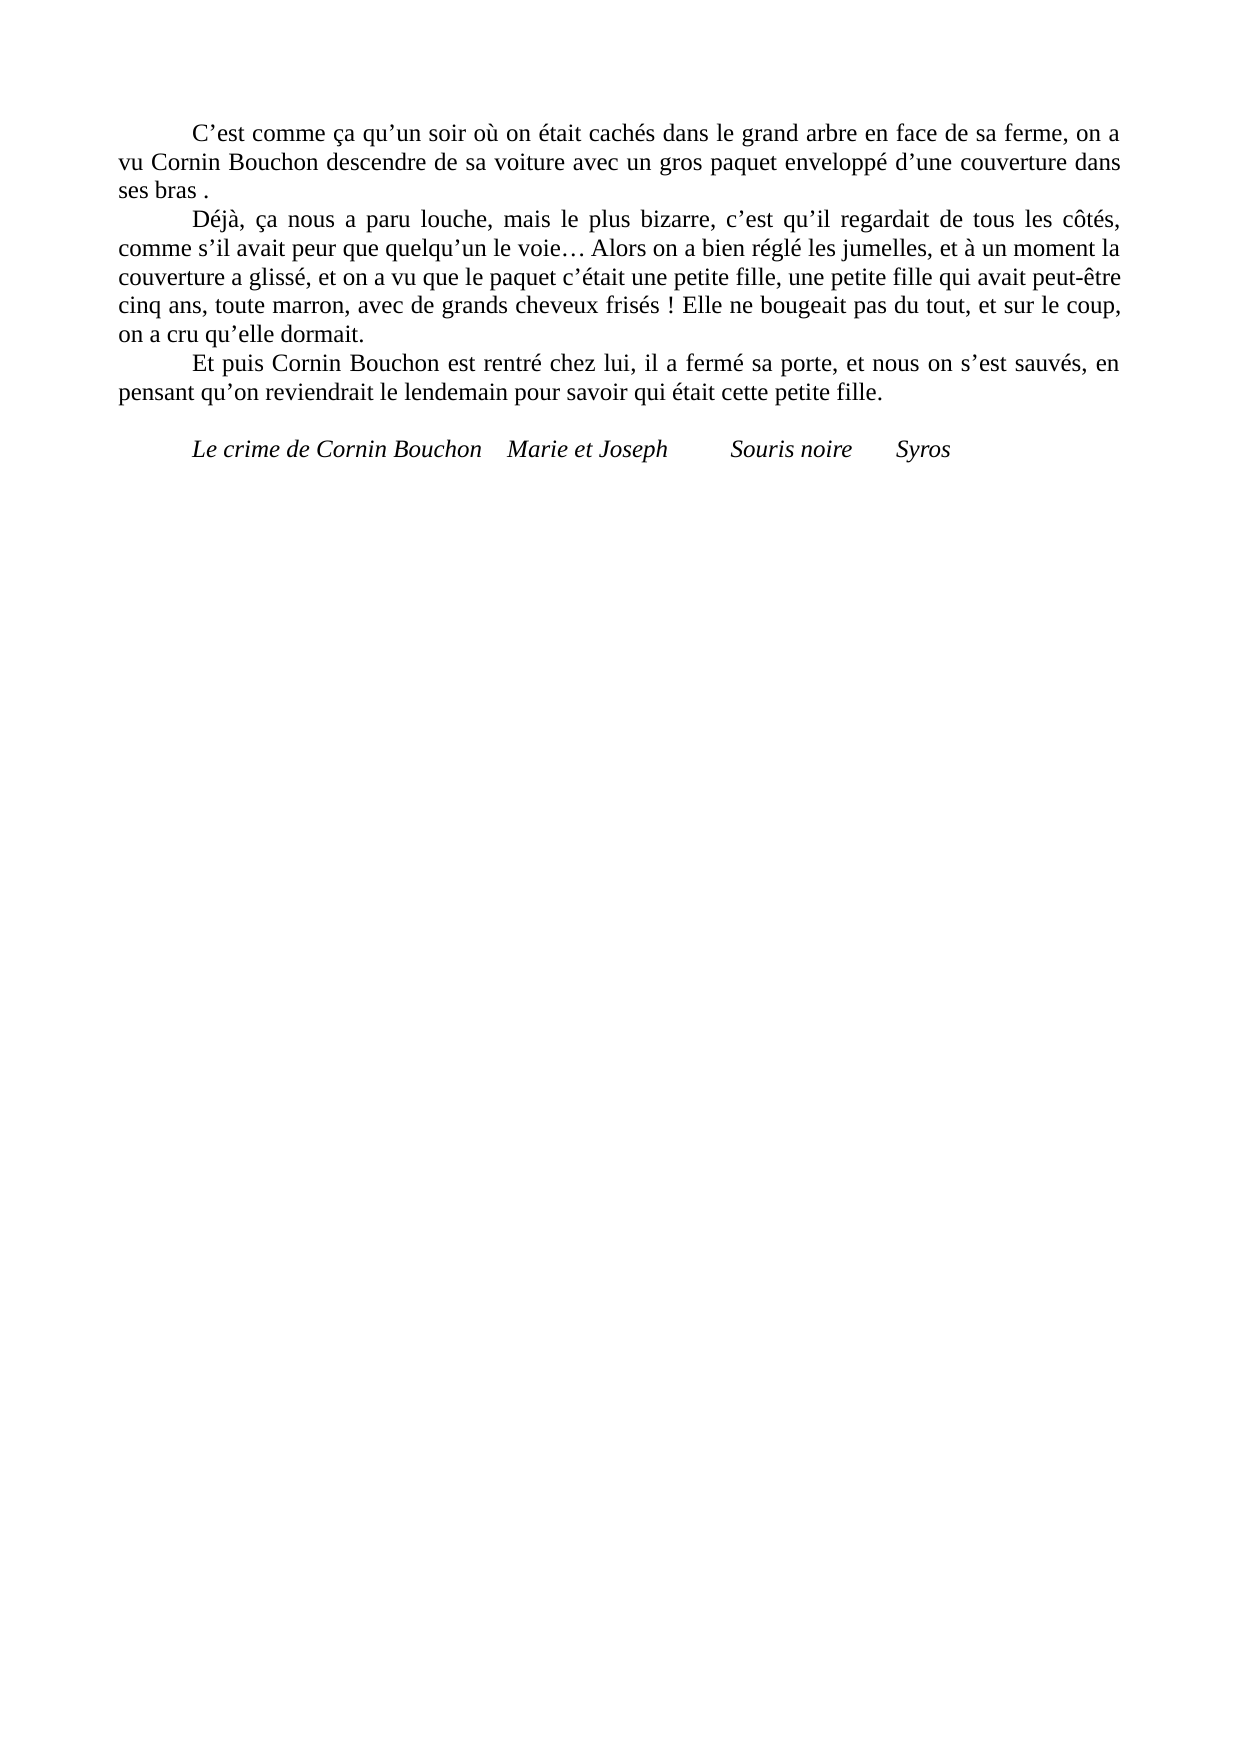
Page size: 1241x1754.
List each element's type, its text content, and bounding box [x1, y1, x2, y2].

text Et puis Cornin Bouchon est rentré chez lui, il a fermé sa porte, et nous on s’est sauvés, en pensant qu’on reviendrait le lendemain pour savoir qui était cette petite fille. [118, 348, 1122, 406]
text C’est comme ça qu’un soir où on était cachés dans le grand arbre en face de sa ferme, on a vu Cornin Bouchon descendre de sa voiture avec un gros paquet enveloppé d’une couverture dans ses bras . [118, 118, 1122, 204]
text Déjà, ça nous a paru louche, mais le plus bizarre, c’est qu’il regardait de tous les côtés, comme s’il avait peur que quelqu’un le voie… Alors on a bien réglé les jumelles, et à un moment la couverture a glissé, et on a vu que le paquet c’était une petite fille, une petite fille qui avait peut-être cinq ans, toute marron, avec de grands cheveux frisés ! Elle ne bougeait pas du tout, et sur le coup, on a cru qu’elle dormait. [118, 204, 1122, 348]
text Le crime de Cornin Bouchon Marie et Joseph Souris noire Syros [118, 434, 1122, 463]
